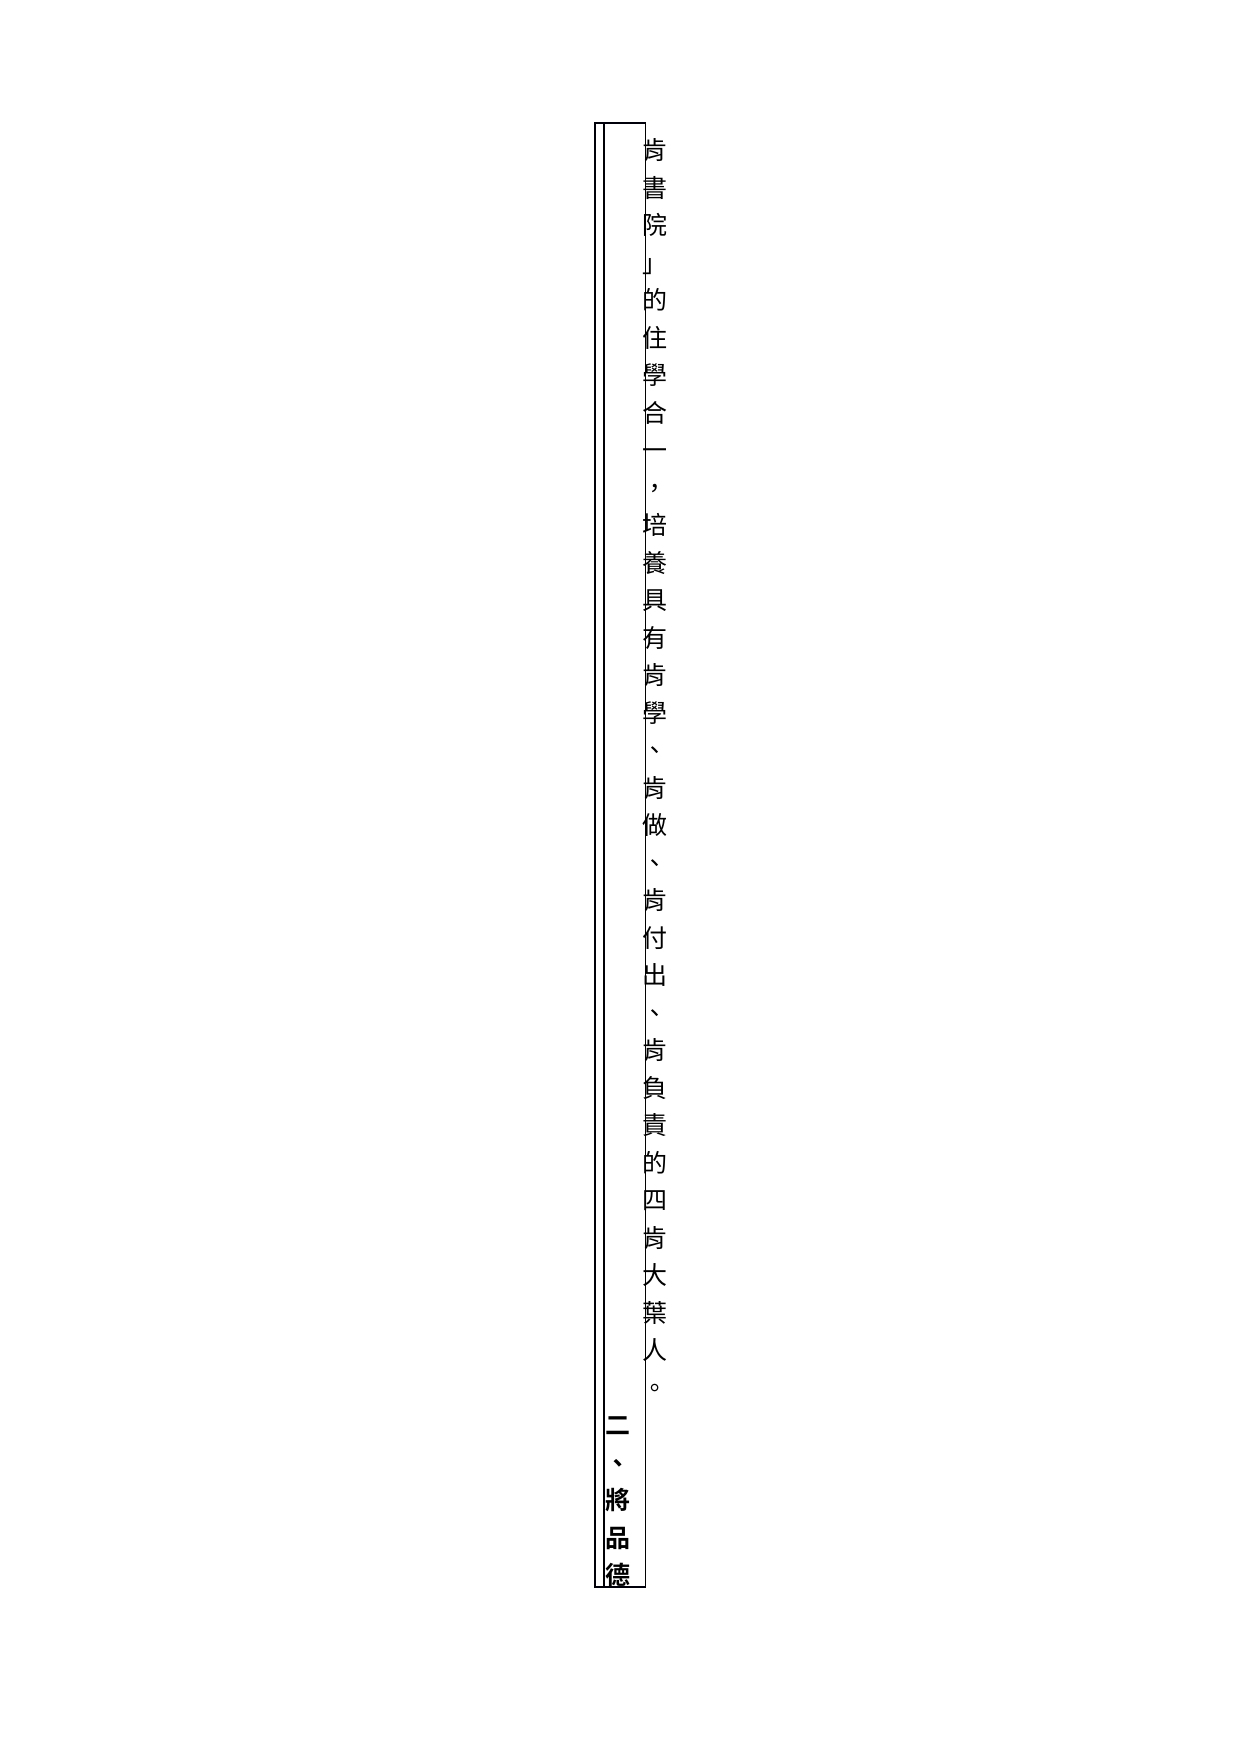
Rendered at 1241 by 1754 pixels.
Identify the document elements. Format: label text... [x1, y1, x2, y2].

table_cell 一、訂定「學生全人成長與發展」行動方案等品德教育核心價值，納入校務發展計畫。 「學生全人成長與發展計畫」強調藉由實踐「大葉四肯書院」的住學合一，培養具有肯學、肯做、肯付出、肯負責的四肯大葉人。 二、將品德教育多元化融入正式課程中，發展品德教育課程內涵。 本校連續三年通過教育部「優通計畫」，總件數全國第一，實施「優良通識課程教學模組」累計105門，深化通識課程。 三、以多元創新方式將品德教育納入非正式課程、生活教育與體育、藝文、環保、童軍、社團活動、學生自治及社區服務等各項活動中。 舉辦豐富的課外社團相關活動(如身心輔導、社區服務、社會關懷等)，累計約92場次、5萬5千人次。 四、運用品德教育十大推動策略，並訂定KPI自我檢核指標，針對實施歷程與結果進行評估與反省。 對於「學生全人成長與發展」行動方案，建立14項KPI指標檢核，以掌控活動進度，並檢討與改進成效，促進品德教育之永續發展。 五、建置「大葉四肯書院」，藉由「書院夜談」、「經典讀書會」、「文化月」等活動，營造具品德氣氛之優質校園文化。 本校四肯書院強調「住學合一」，建置多樣化空間，辦理各類書院系列活動(100.02-101.06計177場/10,309人次)，創造完善的住學環境。 六、持續推動「扶英計畫」活動，免費教導英語，造福社區弱勢孩童。 本校英美系推動「扶英計畫」已八年，學生表現不僅獲得學童與家長的肯定，更榮獲天下雜誌教育文教基金會經費贊助。100學年度開始，更將服務對象從國小擴大到國中，協助學生克服英文聽力學習資源不足等問題。 七、舉辦「超葉100、邁向品德101」品德教育短片比賽活動，以「有禮有品」為主題，進而導正學生成為「有禮有品」的青年。 本活動由軍訓室結合軍訓課程舉辦品德教育短片比賽活動，參加人數1,227人次，計有624件投稿。 八、設置「品德教育專屬網站」，將比賽優良作品、心得收錄於網站內。 詳細參考網址：http://163.23.1.35/~mo2706/2011/ [605, 124, 645, 1586]
table_cell 推動品德教育之特色及成果 [596, 124, 603, 1586]
